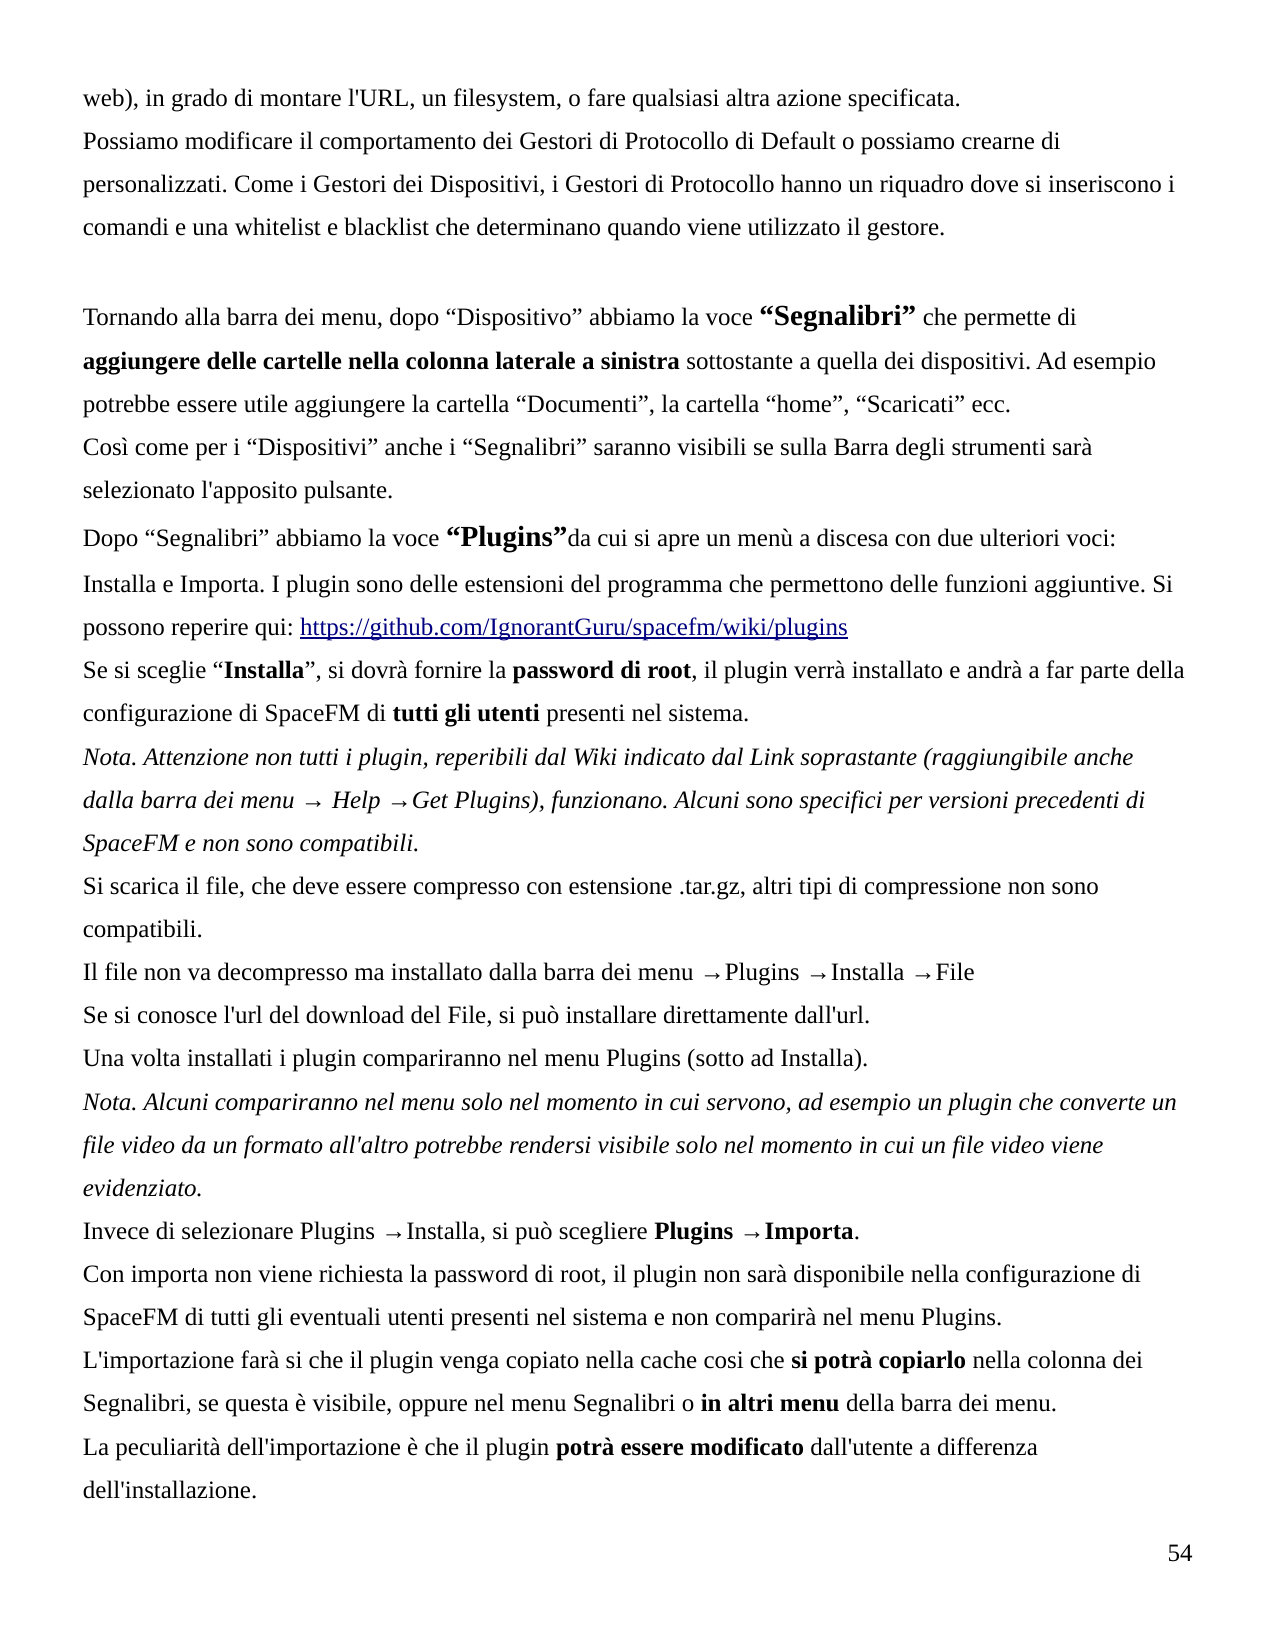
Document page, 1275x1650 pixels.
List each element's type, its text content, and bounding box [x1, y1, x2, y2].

text Nota. Attenzione non tutti i plugin, reperibili dal Wiki indicato dal Link soprastante (raggiungibile anche dalla barra dei menu → Help →Get Plugins), funzionano. Alcuni sono specifici per versioni precedenti di SpaceFM e non sono compatibili. [83, 742, 1192, 857]
text Con importa non viene richiesta la password di root, il plugin non sarà disponibile nella configurazione di SpaceFM di tutti gli eventuali utenti presenti nel sistema e non comparirà nel menu Plugins. [83, 1259, 1192, 1331]
text Nota. Alcuni compariranno nel menu solo nel momento in cui servono, ad esempio un plugin che converte un file video da un formato all'altro potrebbe rendersi visibile solo nel momento in cui un file video viene evidenziato. [83, 1087, 1192, 1202]
text web), in grado di montare l'URL, un filesystem, o fare qualsiasi altra azione specificata. [83, 83, 1192, 111]
text Tornando alla barra dei menu, dopo “Dispositivo” abbiamo la voce “Segnalibri” che permette di aggiungere delle cartelle nella colonna laterale a sinistra sottostante a quella dei dispositivi. Ad esempio potrebbe essere utile aggiungere la cartella “Documenti”, la cartella “home”, “Scaricati” ecc. [83, 298, 1192, 418]
text Se si sceglie “Installa”, si dovrà fornire la password di root, il plugin verrà installato e andrà a far parte della configurazione di SpaceFM di tutti gli utenti presenti nel sistema. [83, 655, 1192, 727]
text Possiamo modificare il comportamento dei Gestori di Protocollo di Default o possiamo crearne di personalizzati. Come i Gestori dei Dispositivi, i Gestori di Protocollo hanno un riquadro dove si inseriscono i comandi e una whitelist e blacklist che determinano quando viene utilizzato il gestore. [83, 126, 1192, 241]
text L'importazione farà si che il plugin venga copiato nella cache cosi che si potrà copiarlo nella colonna dei Segnalibri, se questa è visibile, oppure nel menu Segnalibri o in altri menu della barra dei menu. [83, 1345, 1192, 1417]
text Se si conosce l'url del download del File, si può installare direttamente dall'url. [83, 1000, 1192, 1029]
text Invece di selezionare Plugins →Installa, si può scegliere Plugins →Importa. [83, 1216, 1192, 1245]
text Si scarica il file, che deve essere compresso con estensione .tar.gz, altri tipi di compressione non sono compatibili. [83, 871, 1192, 943]
text La peculiarità dell'importazione è che il plugin potrà essere modificato dall'utente a differenza dell'installazione. [83, 1432, 1192, 1503]
text Una volta installati i plugin compariranno nel menu Plugins (sotto ad Installa). [83, 1043, 1192, 1072]
text Dopo “Segnalibri” abbiamo la voce “Plugins”da cui si apre un menù a discesa con due ulteriori voci: [83, 519, 1192, 552]
text Installa e Importa. I plugin sono delle estensioni del programma che permettono delle funzioni aggiuntive. Si possono reperire qui: https://github.com/IgnorantGuru/spacefm/wiki/plugins [83, 569, 1192, 641]
text Così come per i “Dispositivi” anche i “Segnalibri” saranno visibili se sulla Barra degli strumenti sarà selezionato l'apposito pulsante. [83, 432, 1192, 504]
text Il file non va decompresso ma installato dalla barra dei menu →Plugins →Installa →File [83, 957, 1192, 986]
